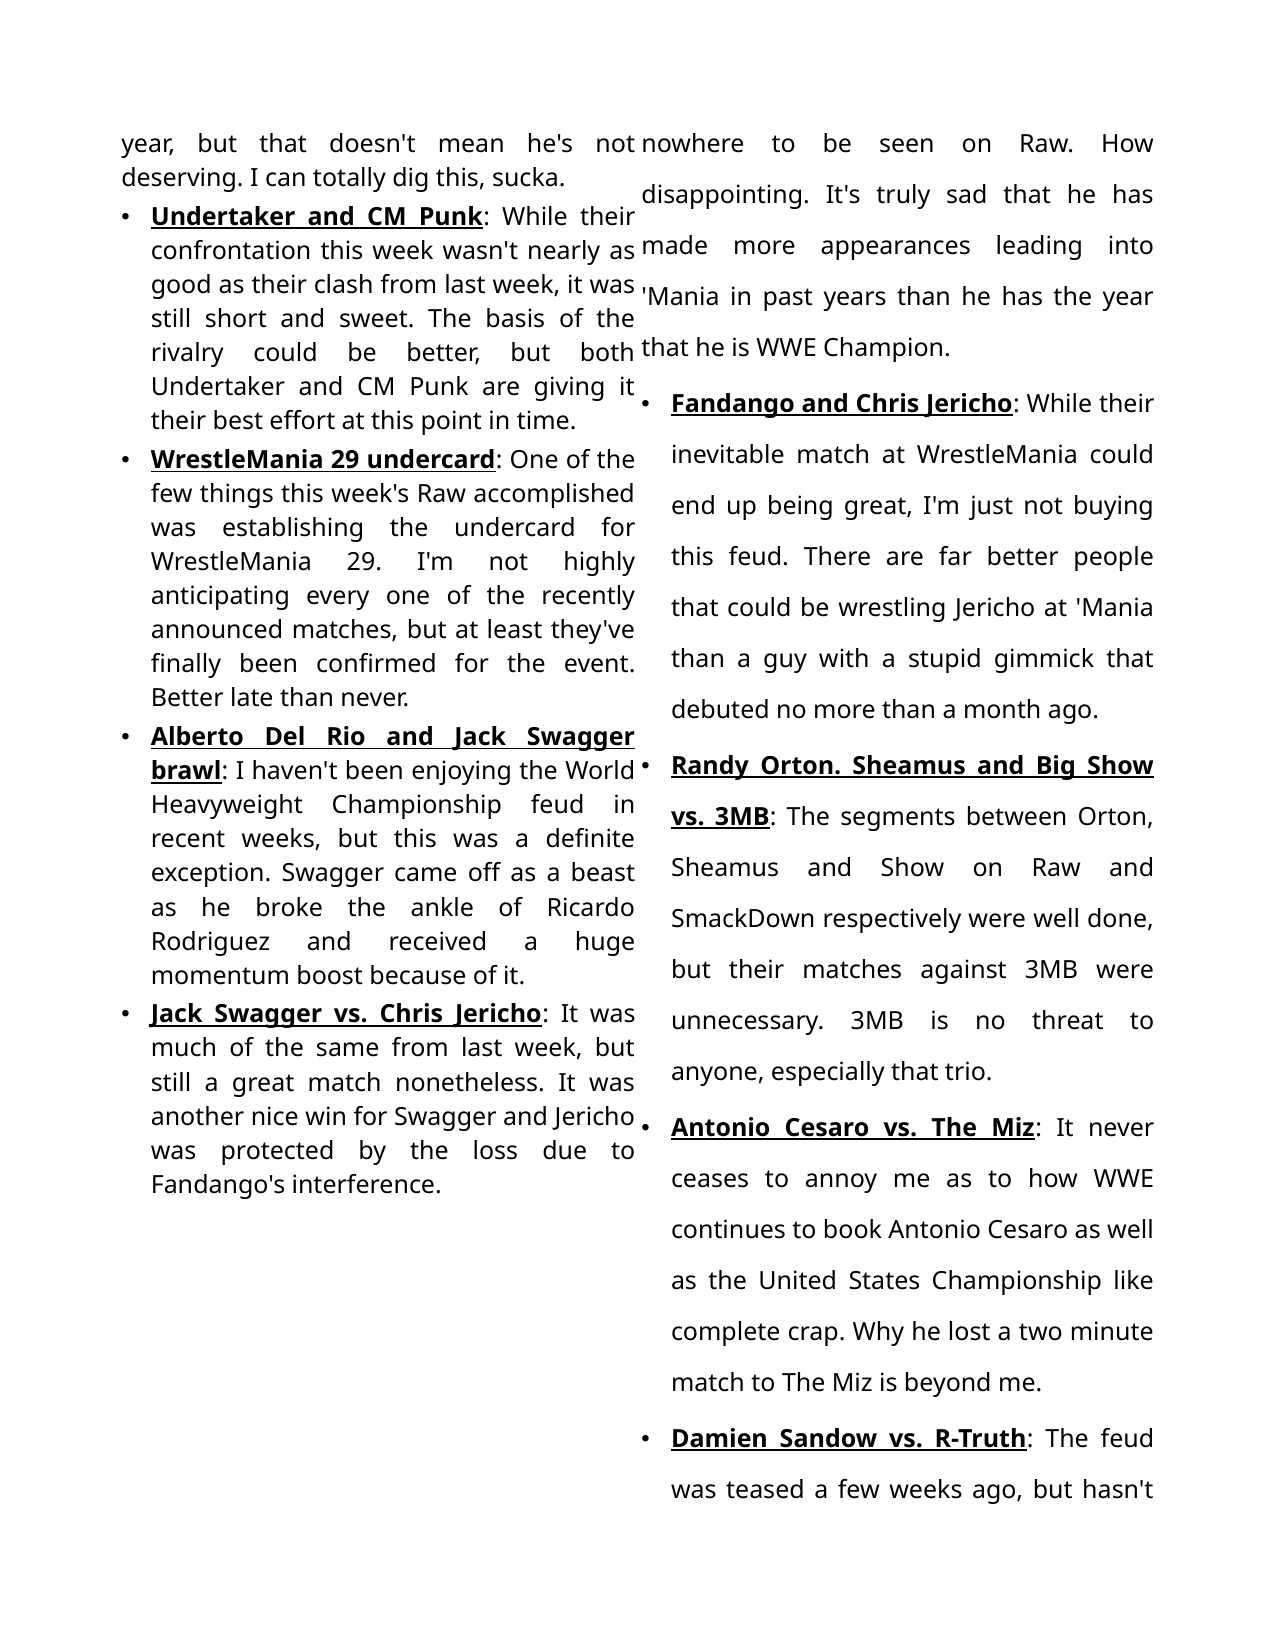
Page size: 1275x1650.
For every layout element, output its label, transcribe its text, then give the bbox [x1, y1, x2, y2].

table_header year, but that doesn't mean he's not deserving. I can totally dig this, sucka. Undertaker and CM Punk: While their confrontation this week wasn't nearly as good as their clash from last week, it was still short and sweet. The basis of the rivalry could be better, but both Undertaker and CM Punk are giving it their best effort at this point in time. WrestleMania 29 undercard: One of the few things this week's Raw accomplished was establishing the undercard for WrestleMania 29. I'm not highly anticipating every one of the recently announced matches, but at least they've finally been confirmed for the event. Better late than never. Alberto Del Rio and Jack Swagger brawl: I haven't been enjoying the World Heavyweight Championship feud in recent weeks, but this was a definite exception. Swagger came off as a beast as he broke the ankle of Ricardo Rodriguez and received a huge momentum boost because of it. Jack Swagger vs. Chris Jericho: It was much of the same from last week, but still a great match nonetheless. It was another nice win for Swagger and Jericho was protected by the loss due to Fandango's interference. [118, 118, 638, 1508]
table_header nowhere to be seen on Raw. How disappointing. It's truly sad that he has made more appearances leading into 'Mania in past years than he has the year that he is WWE Champion. Fandango and Chris Jericho: While their inevitable match at WrestleMania could end up being great, I'm just not buying this feud. There are far better people that could be wrestling Jericho at 'Mania than a guy with a stupid gimmick that debuted no more than a month ago. Randy Orton. Sheamus and Big Show vs. 3MB: The segments between Orton, Sheamus and Show on Raw and SmackDown respectively were well done, but their matches against 3MB were unnecessary. 3MB is no threat to anyone, especially that trio. Antonio Cesaro vs. The Miz: It never ceases to annoy me as to how WWE continues to book Antonio Cesaro as well as the United States Championship like complete crap. Why he lost a two minute match to The Miz is beyond me. Damien Sandow vs. R-Truth: The feud was teased a few weeks ago, but hasn't [638, 118, 1157, 1508]
